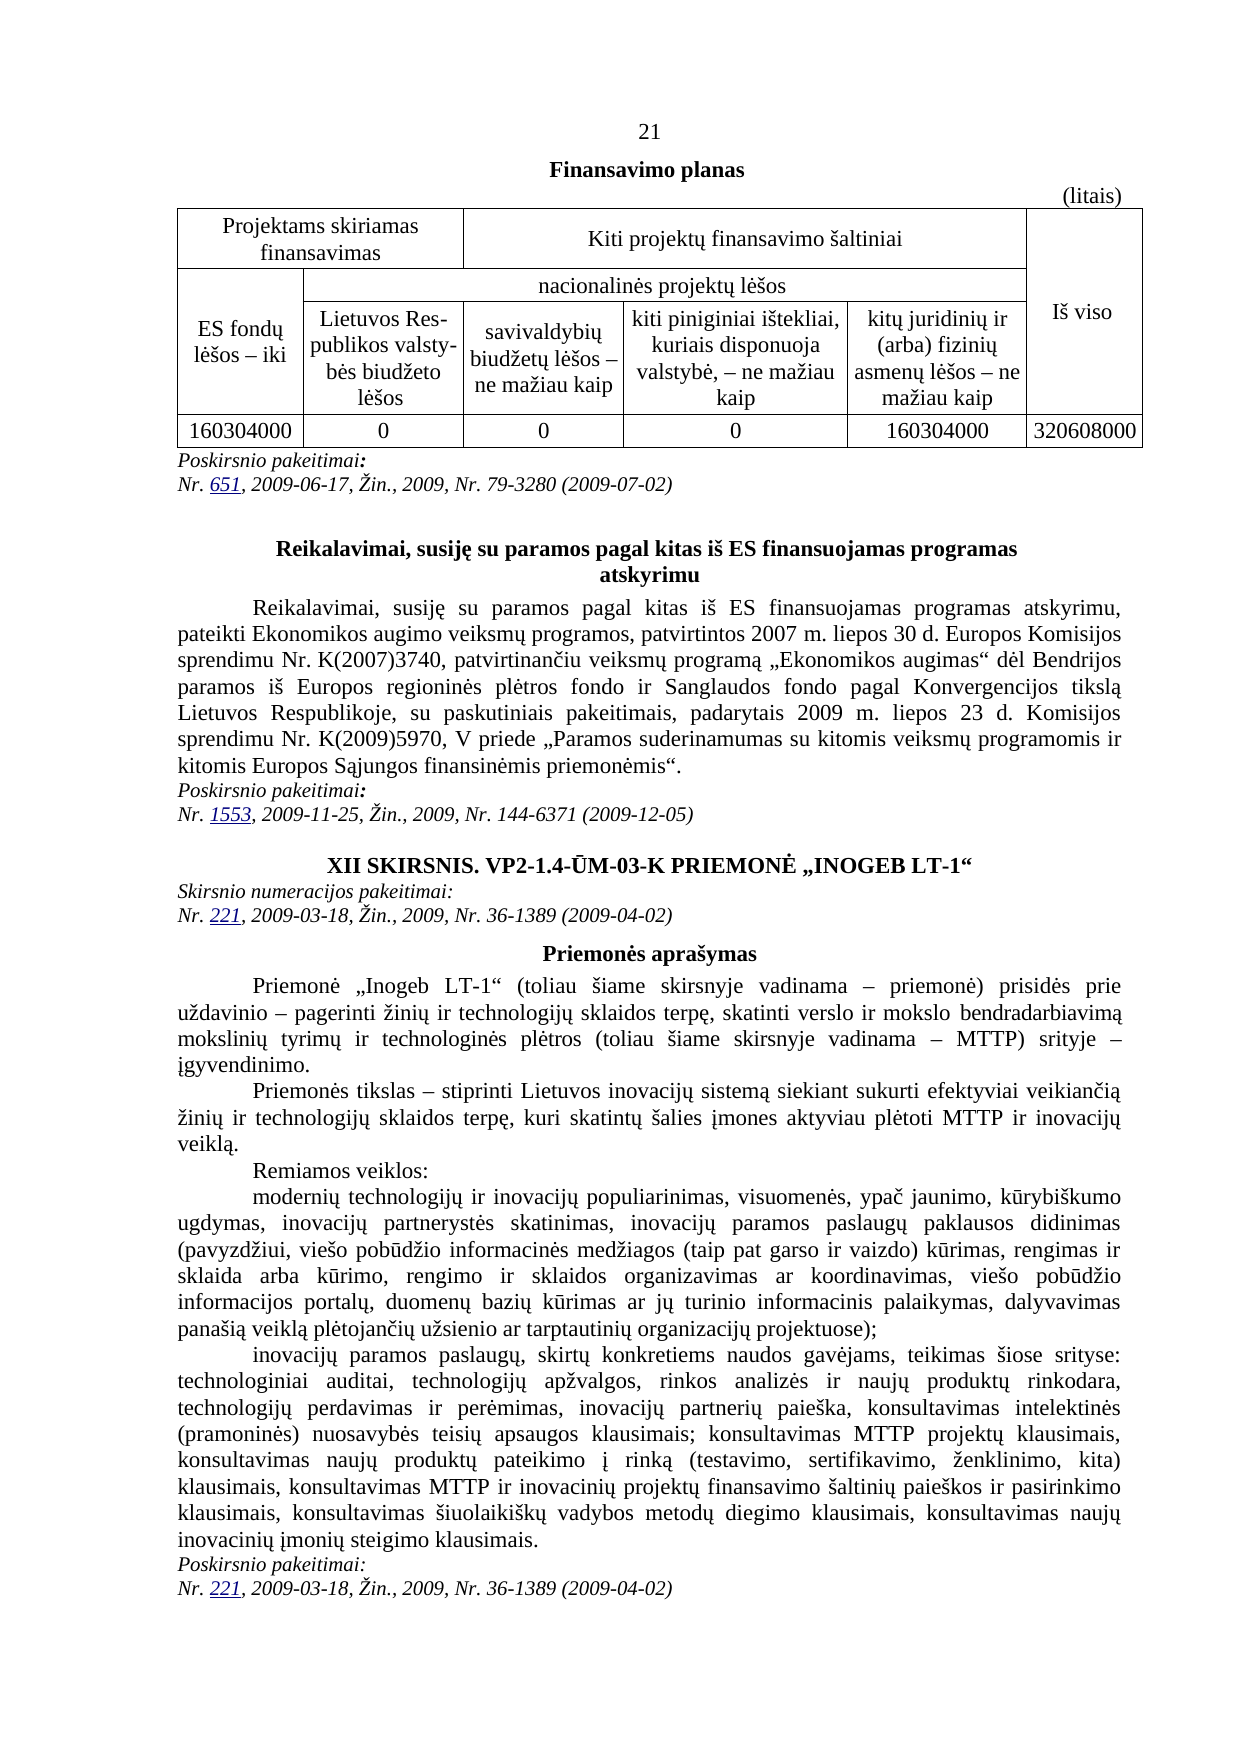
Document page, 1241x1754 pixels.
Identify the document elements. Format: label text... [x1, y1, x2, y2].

table_header Kiti projektų finansavimo šaltiniai [464, 209, 1026, 268]
text Nr. 651, 2009-06-17, Žin., 2009, Nr. 79-3280 (2009-07-02) [177, 472, 1122, 496]
table_cell ES fondų lėšos – iki [178, 269, 303, 413]
table_cell nacionalinės projektų lėšos [304, 269, 1026, 301]
text modernių technologijų ir inovacijų populiarinimas, visuomenės, ypač jaunimo, kūrybiškumo ugdymas, inovacijų partnerystės skatinimas, inovacijų paramos paslaugų paklausos didinimas (pavyzdžiui, viešo pobūdžio informacinės medžiagos (taip pat garso ir vaizdo) kūrimas, rengimas ir sklaida arba kūrimo, rengimo ir sklaidos organizavimas ar koordinavimas, viešo pobūdžio informacijos portalų, duomenų bazių kūrimas ar jų turinio informacinis palaikymas, dalyvavimas panašią veiklą plėtojančių užsienio ar tarptautinių organizacijų projektuose); [177, 1183, 1122, 1341]
table_cell 0 [304, 415, 463, 447]
table_cell Lietuvos Res­publikos valsty­bės biudžeto lėšos [304, 302, 463, 413]
text Finansavimo planas [177, 156, 1122, 182]
text Poskirsnio pakeitimai: [177, 1552, 1122, 1576]
text Reikalavimai, susiję su paramos pagal kitas iš ES finansuojamas programas atskyrimu [177, 508, 1122, 587]
text Priemonė „Inogeb LT-1“ (toliau šiame skirsnyje vadinama – priemonė) prisidės prie uždavinio – pagerinti žinių ir technologijų sklaidos terpę, skatinti verslo ir mokslo bendradarbiavimą mokslinių tyrimų ir technologinės plėtros (toliau šiame skirsnyje vadinama – MTTP) srityje – įgyvendinimo. [177, 972, 1122, 1078]
text Nr. 221, 2009-03-18, Žin., 2009, Nr. 36-1389 (2009-04-02) [177, 903, 1122, 927]
table_cell 160304000 [178, 415, 303, 447]
text Nr. 1553, 2009-11-25, Žin., 2009, Nr. 144-6371 (2009-12-05) [177, 802, 1122, 826]
table_cell 0 [464, 415, 623, 447]
text Nr. 221, 2009-03-18, Žin., 2009, Nr. 36-1389 (2009-04-02) [177, 1576, 1122, 1600]
text Skirsnio numeracijos pakeitimai: [177, 879, 1122, 903]
table_cell kiti piniginiai ištekliai, kuriais disponuoja valstybė, – ne mažiau kaip [624, 302, 847, 413]
table_cell kitų juridinių ir (arba) fizinių asmenų lėšos – ne mažiau kaip [848, 302, 1026, 413]
text Priemonės tikslas – stiprinti Lietuvos inovacijų sistemą siekiant sukurti efektyviai veikiančią žinių ir technologijų sklaidos terpę, kuri skatintų šalies įmones aktyviau plėtoti MTTP ir inovacijų veiklą. [177, 1078, 1122, 1157]
table_header Iš viso [1027, 209, 1142, 413]
table_header Projektams skiriamas finansavimas [178, 209, 463, 268]
text (litais) [177, 182, 1122, 208]
text Remiamos veiklos: [177, 1157, 1122, 1183]
table_cell 0 [624, 415, 847, 447]
text inovacijų paramos paslaugų, skirtų konkretiems naudos gavėjams, teikimas šiose srityse: technologiniai auditai, technologijų apžvalgos, rinkos analizės ir naujų produktų rinkodara, technologijų perdavimas ir perėmimas, inovacijų partnerių paieška, konsultavimas intelektinės (pramoninės) nuosavybės teisių apsaugos klausimais; konsultavimas MTTP projektų klausimais, konsultavimas naujų produktų pateikimo į rinką (testavimo, sertifikavimo, ženklinimo, kita) klausimais, konsultavimas MTTP ir inovacinių projektų finansavimo šaltinių paieškos ir pasirinkimo klausimais, konsultavimas šiuolaikiškų vadybos metodų diegimo klausimais, konsultavimas naujų inovacinių įmonių steigimo klausimais. [177, 1341, 1122, 1552]
subtitle XII SKIRSNIS. VP2-1.4-ŪM-03-K priemonė „Inogeb LT-1“ [177, 853, 1122, 879]
table_cell savivaldybių biudžetų lėšos – ne mažiau kaip [464, 302, 623, 413]
text Priemonės aprašymas [177, 939, 1122, 966]
text Reikalavimai, susiję su paramos pagal kitas iš ES finansuojamas programas atskyrimu, pateikti Ekonomikos augimo veiksmų programos, patvirtintos 2007 m. liepos 30 d. Europos Komisijos sprendimu Nr. K(2007)3740, patvirtinančiu veiksmų programą „Ekonomikos augimas“ dėl Bendrijos paramos iš Europos regioninės plėtros fondo ir Sanglaudos fondo pagal Konvergencijos tikslą Lietuvos Respublikoje, su paskutiniais pakeitimais, padarytais 2009 m. liepos 23 d. Komisijos sprendimu Nr. K(2009)5970, V priede „Paramos suderinamumas su kitomis veiksmų programomis ir kitomis Europos Sąjungos finansinėmis priemonėmis“. [177, 594, 1122, 778]
subtitle Poskirsnio pakeitimai: [177, 448, 1122, 472]
subtitle Poskirsnio pakeitimai: [177, 778, 1122, 802]
table_cell 160304000 [848, 415, 1026, 447]
table_cell 320608000 [1027, 415, 1142, 447]
